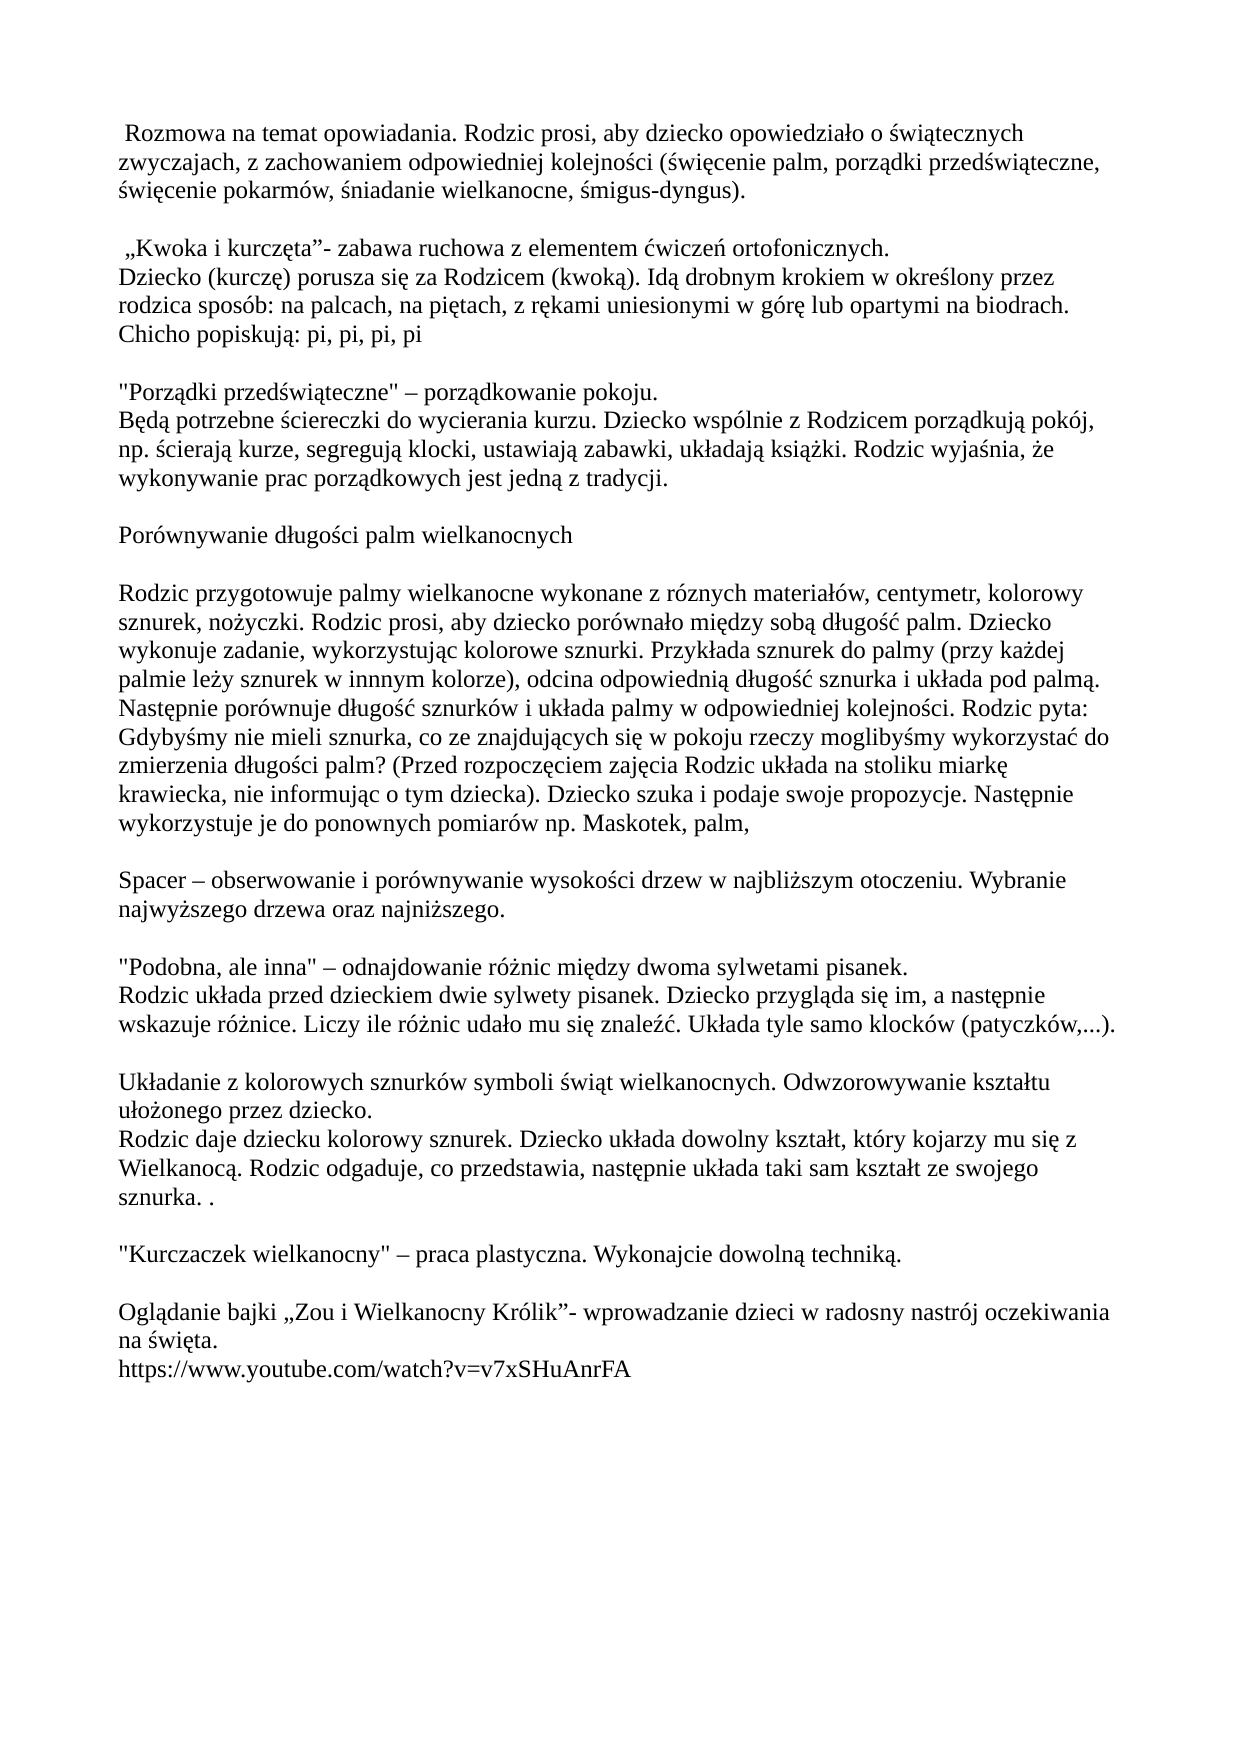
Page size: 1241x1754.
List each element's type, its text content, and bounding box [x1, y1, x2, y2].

text Oglądanie bajki „Zou i Wielkanocny Królik”- wprowadzanie dzieci w radosny nastrój oczekiwania na święta. [118, 1297, 1122, 1354]
text "Porządki przedświąteczne" – porządkowanie pokoju. [118, 377, 1122, 406]
text Rodzic przygotowuje palmy wielkanocne wykonane z róznych materiałów, centymetr, kolorowy sznurek, nożyczki. Rodzic prosi, aby dziecko porównało między sobą długość palm. Dziecko wykonuje zadanie, wykorzystując kolorowe sznurki. Przykłada sznurek do palmy (przy każdej palmie leży sznurek w innnym kolorze), odcina odpowiednią długość sznurka i układa pod palmą. Następnie porównuje długość sznurków i układa palmy w odpowiedniej kolejności. Rodzic pyta: Gdybyśmy nie mieli sznurka, co ze znajdujących się w pokoju rzeczy moglibyśmy wykorzystać do zmierzenia długości palm? (Przed rozpoczęciem zajęcia Rodzic układa na stoliku miarkę krawiecka, nie informując o tym dziecka). Dziecko szuka i podaje swoje propozycje. Następnie wykorzystuje je do ponownych pomiarów np. Maskotek, palm, [118, 578, 1122, 837]
text Rozmowa na temat opowiadania. Rodzic prosi, aby dziecko opowiedziało o świątecznych zwyczajach, z zachowaniem odpowiedniej kolejności (święcenie palm, porządki przedświąteczne, święcenie pokarmów, śniadanie wielkanocne, śmigus-dyngus). [118, 118, 1122, 204]
text „Kwoka i kurczęta”- zabawa ruchowa z elementem ćwiczeń ortofonicznych. [118, 233, 1122, 262]
text Spacer – obserwowanie i porównywanie wysokości drzew w najbliższym otoczeniu. Wybranie najwyższego drzewa oraz najniższego. [118, 866, 1122, 923]
text Porównywanie długości palm wielkanocnych [118, 521, 1122, 549]
text Układanie z kolorowych sznurków symboli świąt wielkanocnych. Odwzorowywanie kształtu ułożonego przez dziecko. [118, 1067, 1122, 1124]
text "Kurczaczek wielkanocny" – praca plastyczna. Wykonajcie dowolną techniką. [118, 1239, 1122, 1268]
text "Podobna, ale inna" – odnajdowanie różnic między dwoma sylwetami pisanek. [118, 952, 1122, 981]
text Będą potrzebne ściereczki do wycierania kurzu. Dziecko wspólnie z Rodzicem porządkują pokój, np. ścierają kurze, segregują klocki, ustawiają zabawki, układają książki. Rodzic wyjaśnia, że wykonywanie prac porządkowych jest jedną z tradycji. [118, 406, 1122, 492]
text Rodzic układa przed dzieckiem dwie sylwety pisanek. Dziecko przygląda się im, a następnie wskazuje różnice. Liczy ile różnic udało mu się znaleźć. Układa tyle samo klocków (patyczków,...). [118, 981, 1122, 1038]
text Dziecko (kurczę) porusza się za Rodzicem (kwoką). Idą drobnym krokiem w określony przez rodzica sposób: na palcach, na piętach, z rękami uniesionymi w górę lub opartymi na biodrach. Chicho popiskują: pi, pi, pi, pi [118, 262, 1122, 348]
text Rodzic daje dziecku kolorowy sznurek. Dziecko układa dowolny kształt, który kojarzy mu się z Wielkanocą. Rodzic odgaduje, co przedstawia, następnie układa taki sam kształt ze swojego sznurka. . [118, 1124, 1122, 1211]
text https://www.youtube.com/watch?v=v7xSHuAnrFA [118, 1354, 1122, 1383]
